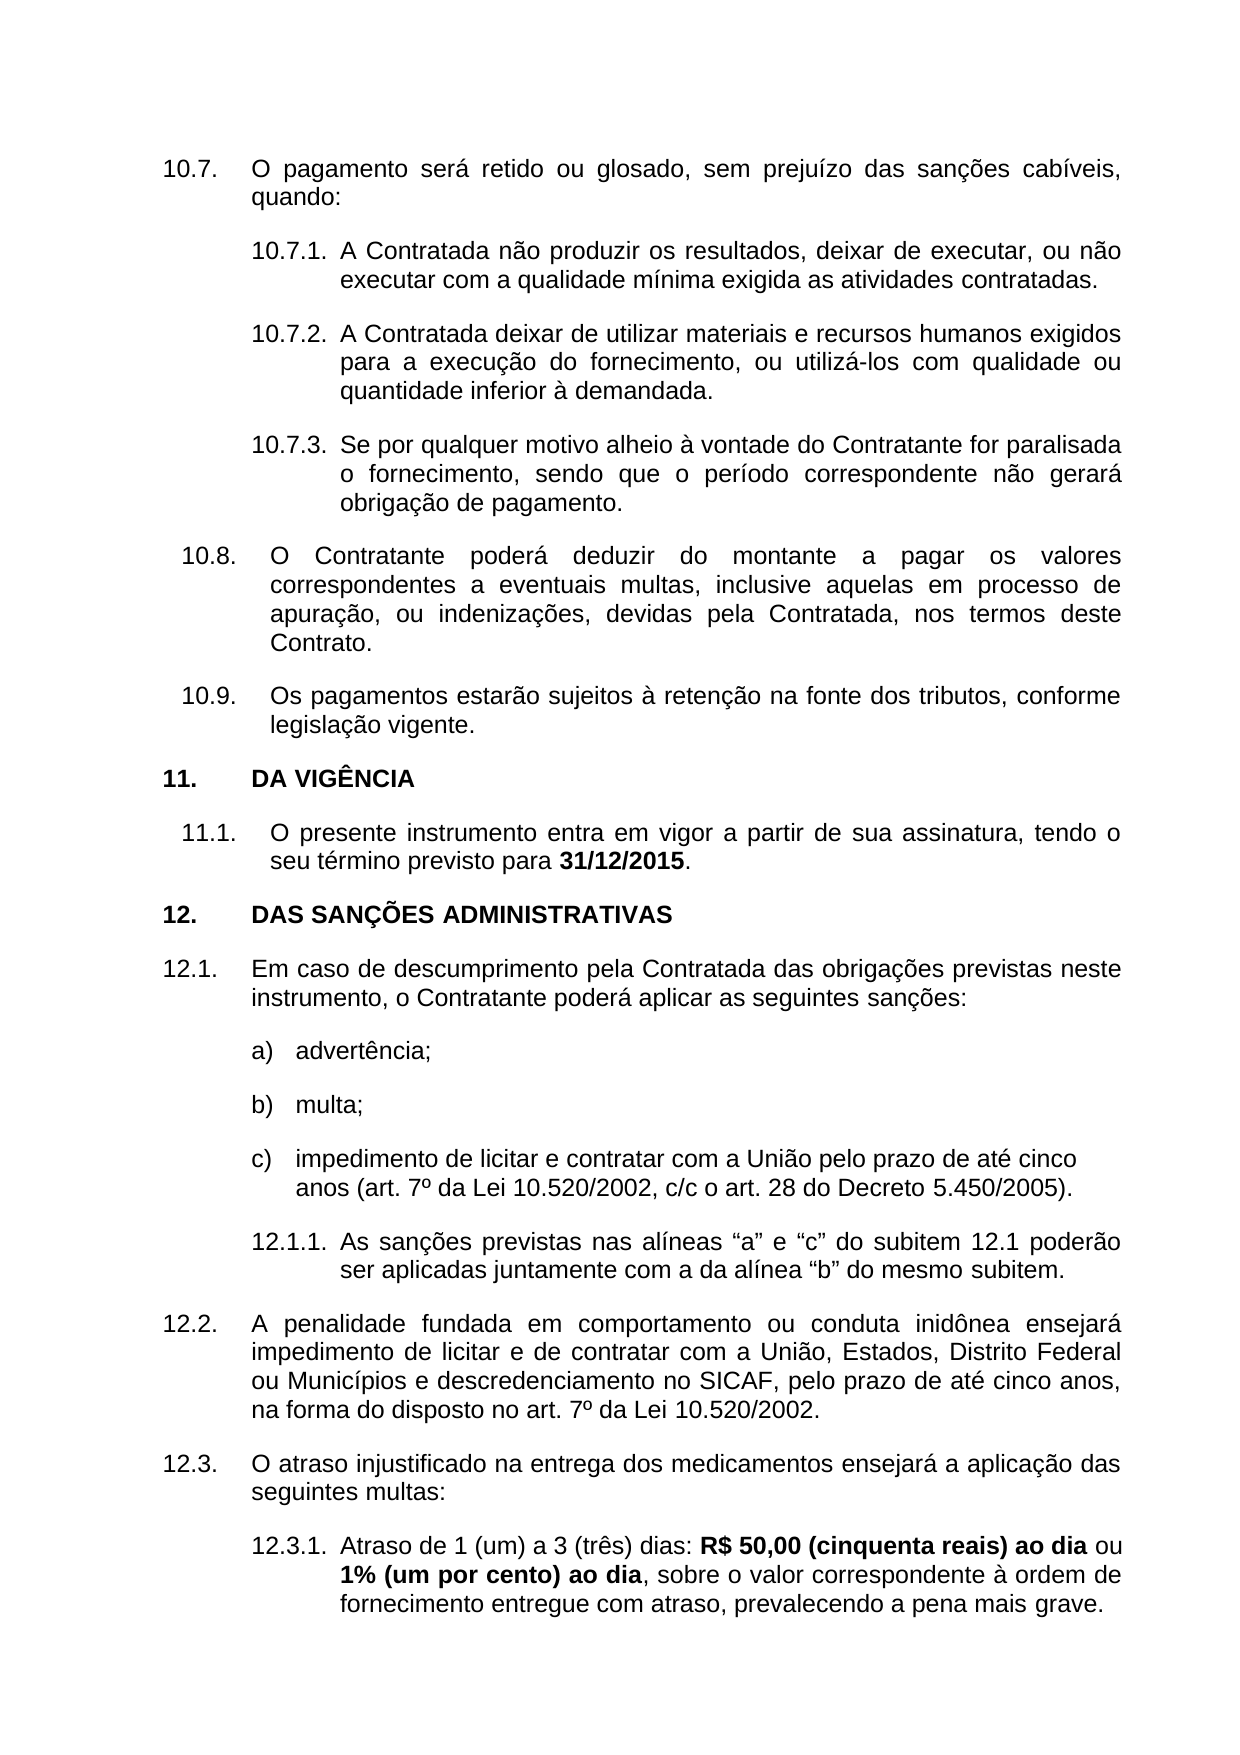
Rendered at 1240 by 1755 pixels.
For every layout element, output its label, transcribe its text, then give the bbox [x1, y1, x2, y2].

list O atraso injustificado na entrega dos medicamentos ensejará a aplicação das seguintes multas: [162, 1449, 1123, 1506]
list O Contratante poderá deduzir do montante a pagar os valores correspondentes a eventuais multas, inclusive aquelas em processo de apuração, ou indenizações, devidas pela Contratada, nos termos deste Contrato. [181, 541, 1123, 656]
list As sanções previstas nas alíneas “a” e “c” do subitem 12.1 poderão ser aplicadas juntamente com a da alínea “b” do mesmo subitem. [251, 1227, 1122, 1283]
list A penalidade fundada em comportamento ou conduta inidônea ensejará impedimento de licitar e de contratar com a União, Estados, Distrito Federal ou Municípios e descredenciamento no SICAF, pelo prazo de até cinco anos, na forma do disposto no art. 7º da Lei 10.520/2002. [162, 1309, 1123, 1424]
list advertência; [251, 1036, 1152, 1065]
list Em caso de descumprimento pela Contratada das obrigações previstas neste instrumento, o Contratante poderá aplicar as seguintes sanções: [162, 954, 1123, 1011]
list Os pagamentos estarão sujeitos à retenção na fonte dos tributos, conforme legislação vigente. [181, 681, 1123, 739]
list O pagamento será retido ou glosado, sem prejuízo das sanções cabíveis, quando: [162, 154, 1122, 211]
subtitle DA VIGÊNCIA [162, 764, 1152, 792]
list O presente instrumento entra em vigor a partir de sua assinatura, tendo o seu término previsto para 31/12/2015. [181, 817, 1123, 875]
list Se por qualquer motivo alheio à vontade do Contratante for paralisada o fornecimento, sendo que o período correspondente não gerará obrigação de pagamento. [251, 430, 1123, 516]
list A Contratada deixar de utilizar materiais e recursos humanos exigidos para a execução do fornecimento, ou utilizá-los com qualidade ou quantidade inferior à demandada. [251, 319, 1123, 405]
list impedimento de licitar e contratar com a União pelo prazo de até cinco anos (art. 7º da Lei 10.520/2002, c/c o art. 28 do Decreto 5.450/2005). [251, 1144, 1123, 1201]
list A Contratada não produzir os resultados, deixar de executar, ou não executar com a qualidade mínima exigida as atividades contratadas. [251, 236, 1123, 294]
list Atraso de 1 (um) a 3 (três) dias: R$ 50,00 (cinquenta reais) ao dia ou 1% (um por cento) ao dia, sobre o valor correspondente à ordem de fornecimento entregue com atraso, prevalecendo a pena mais grave. [251, 1531, 1123, 1617]
list multa; [251, 1090, 1152, 1119]
subtitle DAS SANÇÕES ADMINISTRATIVAS [162, 900, 1152, 929]
